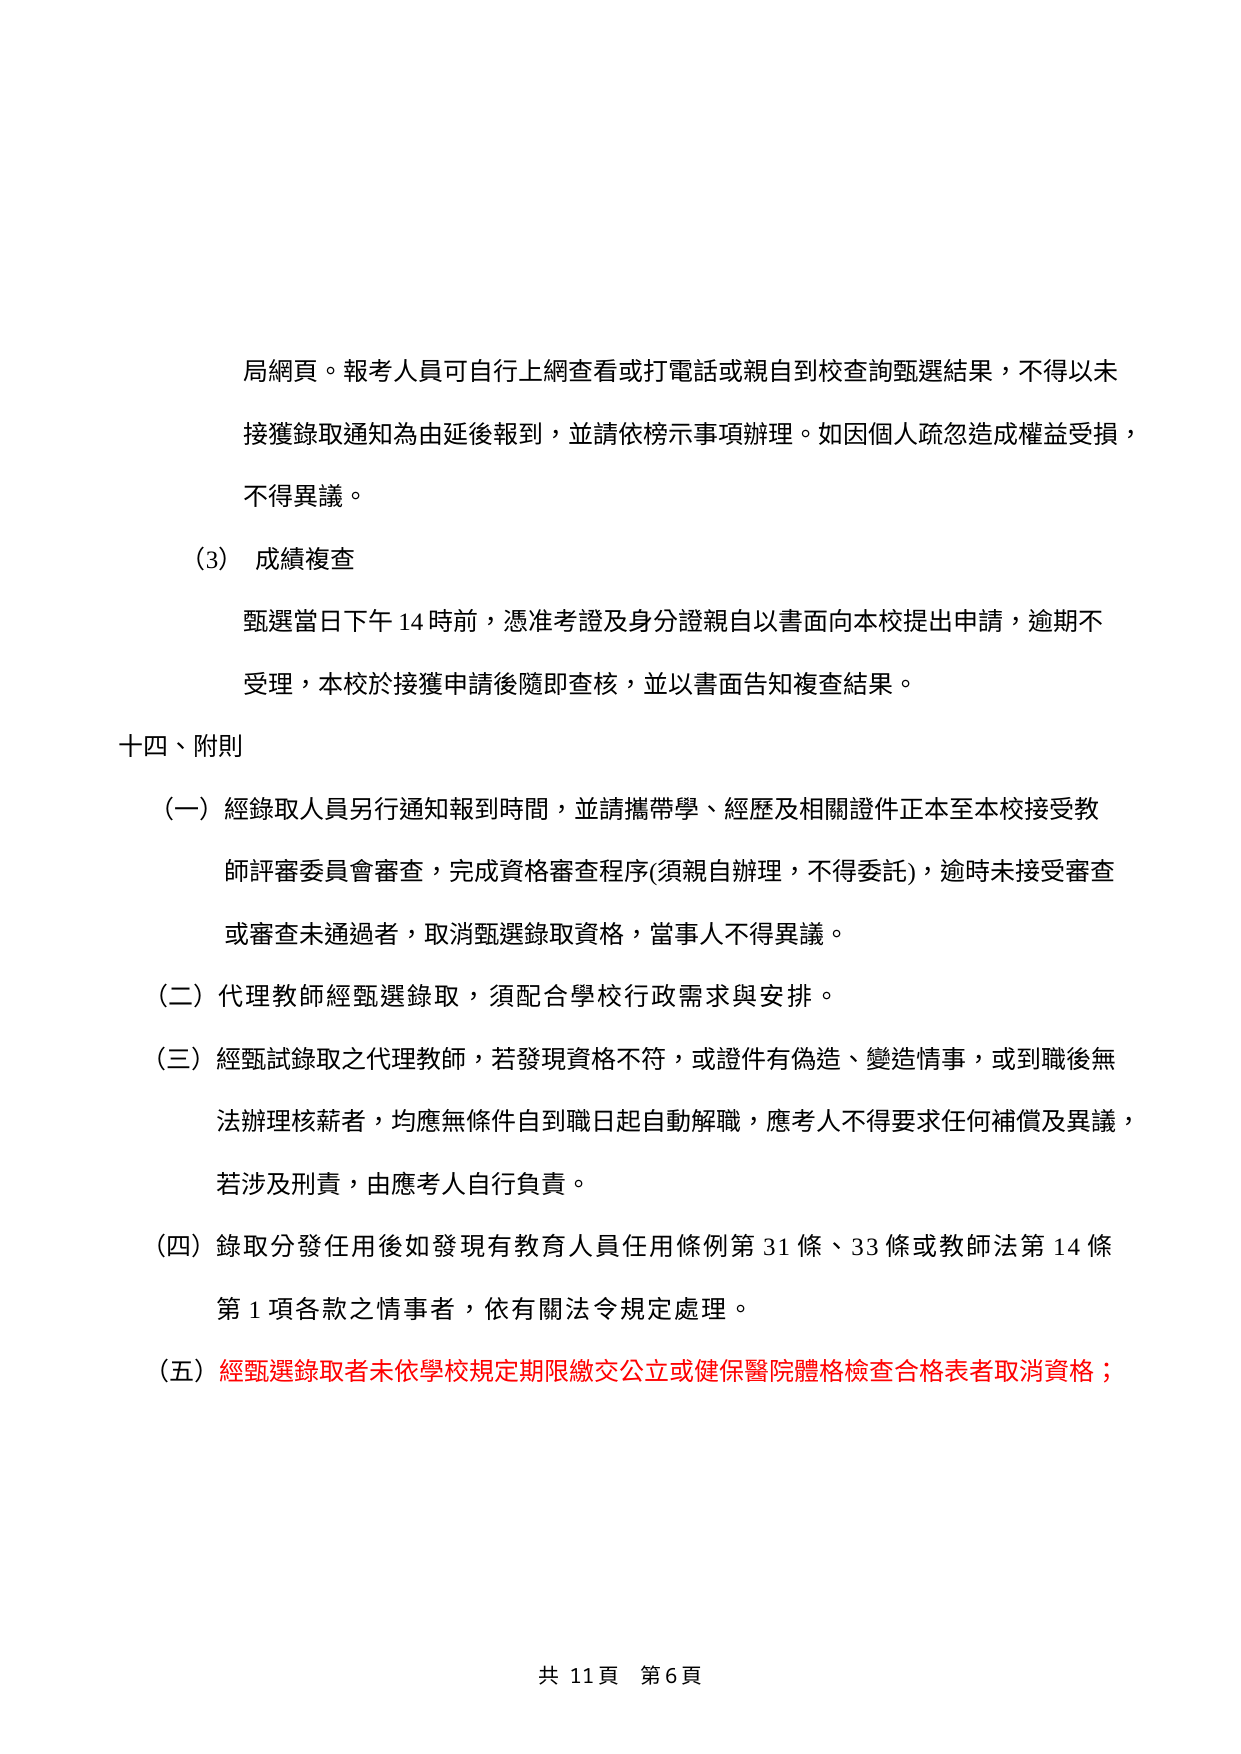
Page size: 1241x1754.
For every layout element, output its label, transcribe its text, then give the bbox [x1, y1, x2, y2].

text （二）代理教師經甄選錄取，須配合學校行政需求與安排。 [143, 953, 1122, 1016]
text （四）錄取分發任用後如發現有教育人員任用條例第31條、33條或教師法第14條第1項各款之情事者，依有關法令規定處理。 [141, 1203, 1122, 1328]
text （五）經甄選錄取者未依學校規定期限繳交公立或健保醫院體格檢查合格表者取消資格； [144, 1328, 1122, 1391]
text 十四、附則 [118, 703, 1122, 766]
text 甄選當日下午13時前放榜，並公告錄取人員姓名於本校網頁、臺中市政府教育局網頁。報考人員可自行上網查看或打電話或親自到校查詢甄選結果，不得以未接獲錄取通知為由延後報到，並請依榜示事項辦理。如因個人疏忽造成權益受損，不得異議。 [243, 328, 1122, 516]
text （一）經錄取人員另行通知報到時間，並請攜帶學、經歷及相關證件正本至本校接受教師評審委員會審查，完成資格審查程序(須親自辦理，不得委託)，逾時未接受審查或審查未通過者，取消甄選錄取資格，當事人不得異議。 [149, 766, 1122, 953]
text （三）經甄試錄取之代理教師，若發現資格不符，或證件有偽造、變造情事，或到職後無法辦理核薪者，均應無條件自到職日起自動解職，應考人不得要求任何補償及異議，若涉及刑責，由應考人自行負責。 [141, 1016, 1122, 1203]
list 成績複查 [181, 516, 1122, 578]
text 甄選當日下午14時前，憑准考證及身分證親自以書面向本校提出申請，逾期不受理，本校於接獲申請後隨即查核，並以書面告知複查結果。 [243, 578, 1122, 703]
